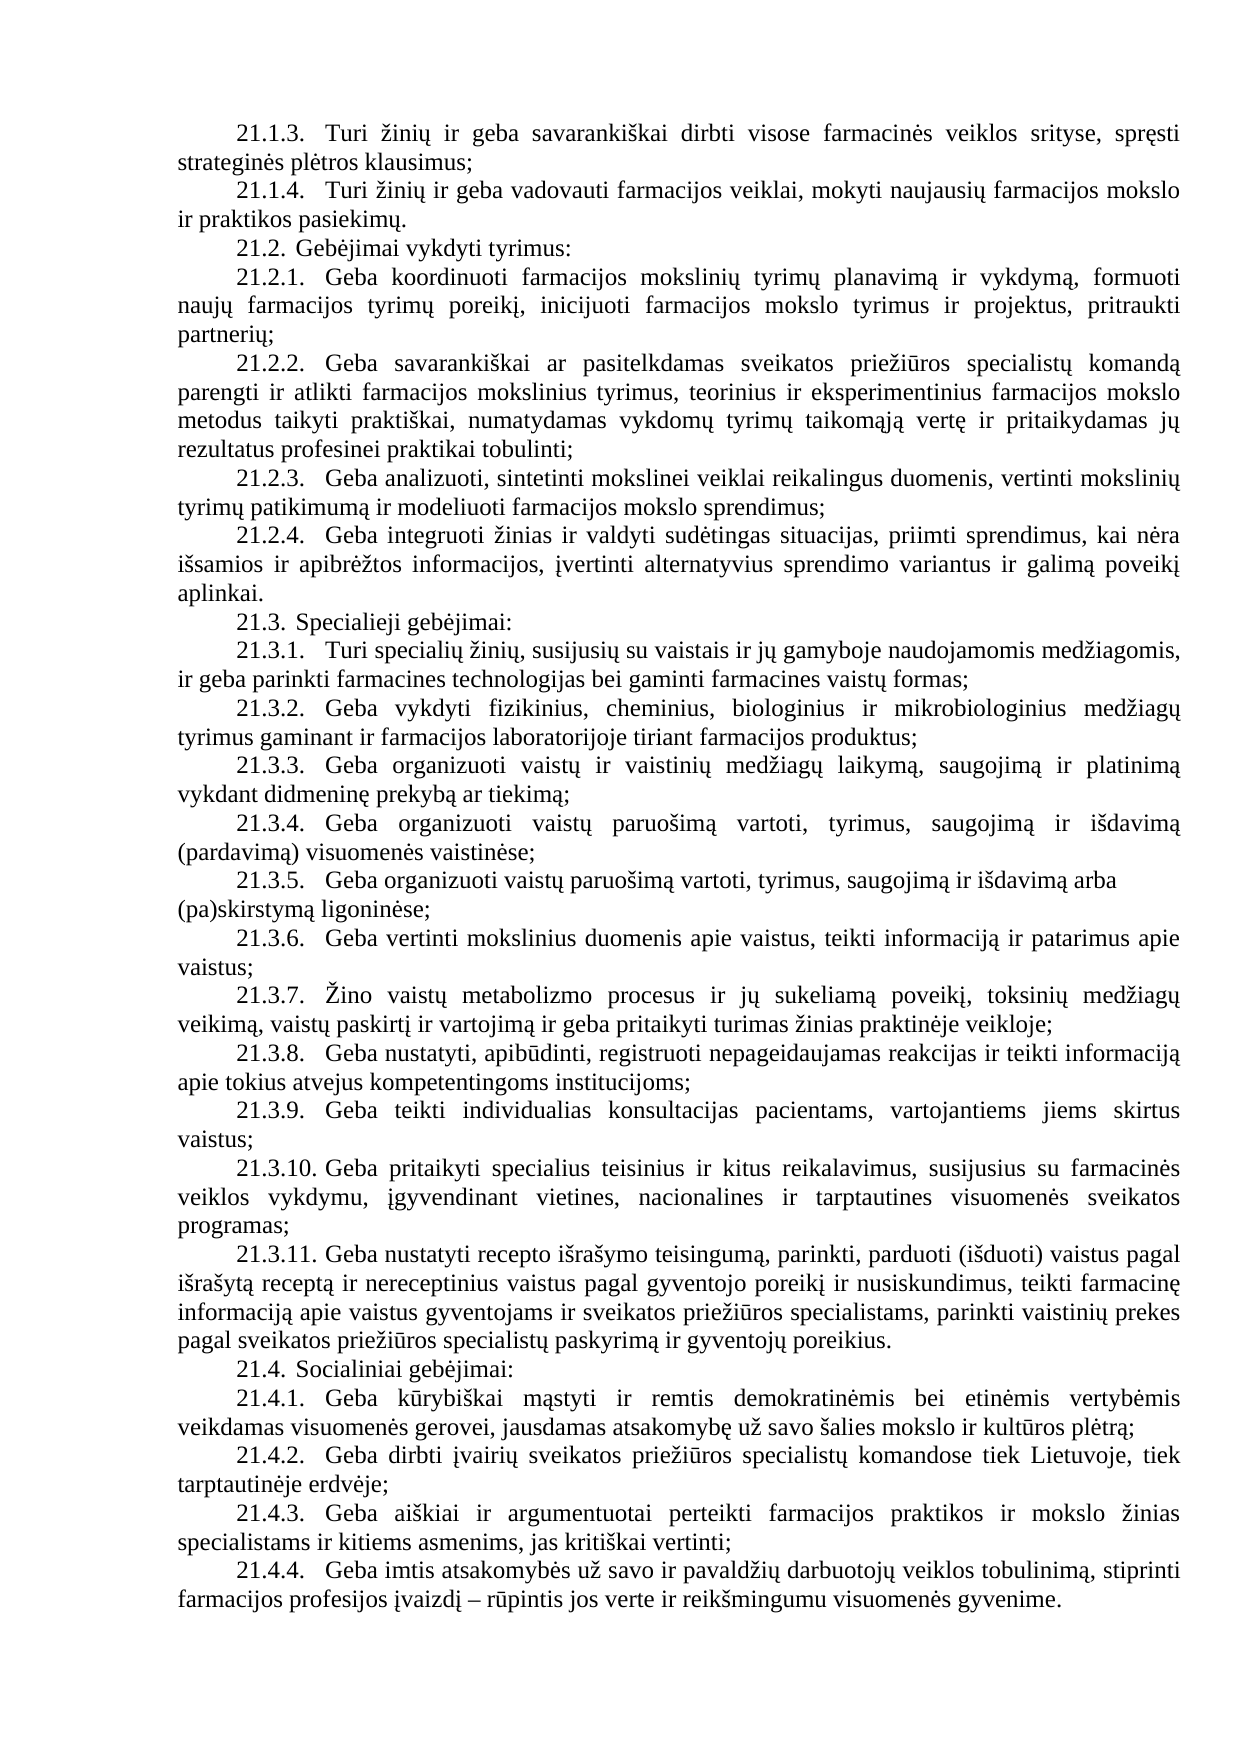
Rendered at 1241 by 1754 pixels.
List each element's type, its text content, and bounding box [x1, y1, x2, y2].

text 21.1.4. Turi žinių ir geba vadovauti farmacijos veiklai, mokyti naujausių farmacijos mokslo ir praktikos pasiekimų. [177, 176, 1181, 233]
text 21.1.3. Turi žinių ir geba savarankiškai dirbti visose farmacinės veiklos srityse, spręsti strateginės plėtros klausimus; [177, 118, 1181, 176]
text 21.2.3. Geba analizuoti, sintetinti mokslinei veiklai reikalingus duomenis, vertinti mokslinių tyrimų patikimumą ir modeliuoti farmacijos mokslo sprendimus; [177, 463, 1181, 521]
text 21.3.1. Turi specialių žinių, susijusių su vaistais ir jų gamyboje naudojamomis medžiagomis, ir geba parinkti farmacines technologijas bei gaminti farmacines vaistų formas; [177, 636, 1181, 693]
text 21.3.9. Geba teikti individualias konsultacijas pacientams, vartojantiems jiems skirtus vaistus; [177, 1096, 1181, 1153]
text 21.4.3. Geba aiškiai ir argumentuotai perteikti farmacijos praktikos ir mokslo žinias specialistams ir kitiems asmenims, jas kritiškai vertinti; [177, 1498, 1181, 1556]
text 21.3.11. Geba nustatyti recepto išrašymo teisingumą, parinkti, parduoti (išduoti) vaistus pagal išrašytą receptą ir nereceptinius vaistus pagal gyventojo poreikį ir nusiskundimus, teikti farmacinę informaciją apie vaistus gyventojams ir sveikatos priežiūros specialistams, parinkti vaistinių prekes pagal sveikatos priežiūros specialistų paskyrimą ir gyventojų poreikius. [177, 1239, 1181, 1354]
text 21.4.2. Geba dirbti įvairių sveikatos priežiūros specialistų komandose tiek Lietuvoje, tiek tarptautinėje erdvėje; [177, 1441, 1181, 1498]
text 21.3.5. Geba organizuoti vaistų paruošimą vartoti, tyrimus, saugojimą ir išdavimą arba (pa)skirstymą ligoninėse; [177, 866, 1181, 923]
text 21.4.4. Geba imtis atsakomybės už savo ir pavaldžių darbuotojų veiklos tobulinimą, stiprinti farmacijos profesijos įvaizdį – rūpintis jos verte ir reikšmingumu visuomenės gyvenime. [177, 1556, 1181, 1613]
text 21.3. Specialieji gebėjimai: [177, 607, 1181, 636]
text 21.3.10. Geba pritaikyti specialius teisinius ir kitus reikalavimus, susijusius su farmacinės veiklos vykdymu, įgyvendinant vietines, nacionalines ir tarptautines visuomenės sveikatos programas; [177, 1153, 1181, 1239]
text 21.2. Gebėjimai vykdyti tyrimus: [177, 233, 1181, 262]
text 21.3.6. Geba vertinti mokslinius duomenis apie vaistus, teikti informaciją ir patarimus apie vaistus; [177, 923, 1181, 981]
text 21.2.1. Geba koordinuoti farmacijos mokslinių tyrimų planavimą ir vykdymą, formuoti naujų farmacijos tyrimų poreikį, inicijuoti farmacijos mokslo tyrimus ir projektus, pritraukti partnerių; [177, 262, 1181, 348]
text 21.4.1. Geba kūrybiškai mąstyti ir remtis demokratinėmis bei etinėmis vertybėmis veikdamas visuomenės gerovei, jausdamas atsakomybę už savo šalies mokslo ir kultūros plėtrą; [177, 1383, 1181, 1441]
text 21.3.7. Žino vaistų metabolizmo procesus ir jų sukeliamą poveikį, toksinių medžiagų veikimą, vaistų paskirtį ir vartojimą ir geba pritaikyti turimas žinias praktinėje veikloje; [177, 981, 1181, 1038]
text 21.3.4. Geba organizuoti vaistų paruošimą vartoti, tyrimus, saugojimą ir išdavimą (pardavimą) visuomenės vaistinėse; [177, 808, 1181, 866]
text 21.3.2. Geba vykdyti fizikinius, cheminius, biologinius ir mikrobiologinius medžiagų tyrimus gaminant ir farmacijos laboratorijoje tiriant farmacijos produktus; [177, 693, 1181, 751]
text 21.2.2. Geba savarankiškai ar pasitelkdamas sveikatos priežiūros specialistų komandą parengti ir atlikti farmacijos mokslinius tyrimus, teorinius ir eksperimentinius farmacijos mokslo metodus taikyti praktiškai, numatydamas vykdomų tyrimų taikomąją vertę ir pritaikydamas jų rezultatus profesinei praktikai tobulinti; [177, 348, 1181, 463]
text 21.3.8. Geba nustatyti, apibūdinti, registruoti nepageidaujamas reakcijas ir teikti informaciją apie tokius atvejus kompetentingoms institucijoms; [177, 1038, 1181, 1096]
text 21.3.3. Geba organizuoti vaistų ir vaistinių medžiagų laikymą, saugojimą ir platinimą vykdant didmeninę prekybą ar tiekimą; [177, 751, 1181, 808]
text 21.2.4. Geba integruoti žinias ir valdyti sudėtingas situacijas, priimti sprendimus, kai nėra išsamios ir apibrėžtos informacijos, įvertinti alternatyvius sprendimo variantus ir galimą poveikį aplinkai. [177, 521, 1181, 607]
text 21.4. Socialiniai gebėjimai: [177, 1354, 1181, 1383]
